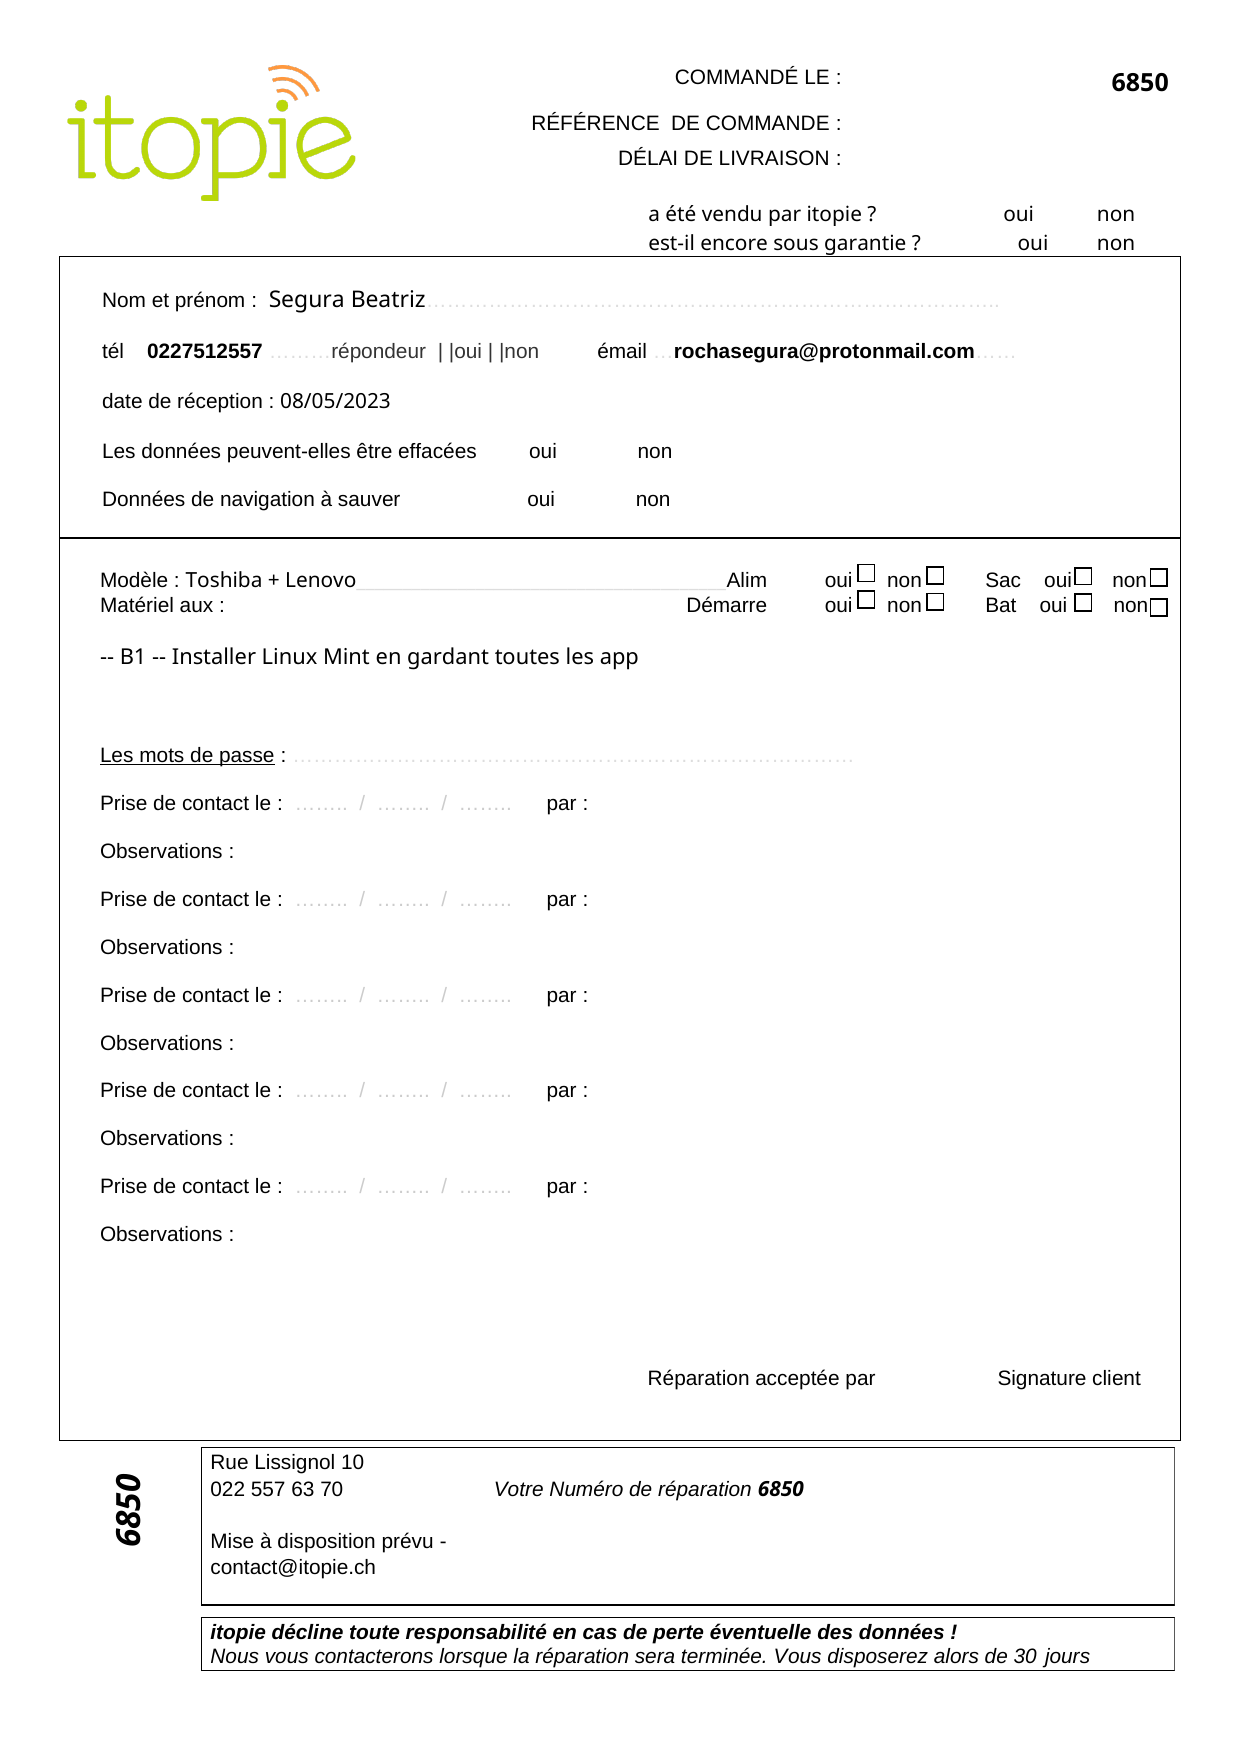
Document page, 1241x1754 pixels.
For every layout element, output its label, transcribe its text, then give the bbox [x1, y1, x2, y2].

picture [67, 65, 356, 201]
text Observations : [60, 1219, 1180, 1246]
text est-il encore sous garantie ? oui non [59, 228, 1181, 256]
text Modèle : Toshiba + Lenovo Alim oui non Sac oui non [879, 562, 925, 590]
text Données de navigation à sauver oui non [60, 484, 1180, 511]
table_header 6850 [847, 59, 1180, 104]
text Matériel aux : Démarre oui non Bat oui non [60, 590, 1180, 617]
text Les données peuvent-elles être effacées oui non [60, 436, 1180, 463]
table_header Rue Lissignol 10 022 557 63 70 Votre Numéro de réparation 6850 Mise à disposition prévu - contact@itopie.ch [195, 1441, 1180, 1611]
text Modèle : Toshiba + Lenovo Alim oui non Sac oui non [60, 562, 856, 590]
text Prise de contact le : …….. / …….. / …….. par : [60, 979, 1180, 1006]
text Observations : [60, 931, 1180, 958]
table_cell itopie décline toute responsabilité en cas de perte éventuelle des données ! Nous vous contacterons lorsque la réparation sera terminée. Vous disposerez alors de 30 jours [195, 1611, 1180, 1677]
table_header 6850 [59, 1441, 195, 1677]
table_header COMMANDÉ LE : [490, 59, 847, 104]
text Prise de contact le : …….. / …….. / …….. par : [60, 1075, 1180, 1102]
text tél 0227512557 ………répondeur | |oui | |non émail …rochasegura@protonmail.com…… [60, 335, 1180, 362]
text a été vendu par itopie ? oui non [59, 199, 1181, 228]
table_cell [847, 140, 1180, 175]
text date de réception : 08/05/2023 [60, 383, 1180, 415]
text Prise de contact le : …….. / …….. / …….. par : [60, 788, 1180, 815]
text Prise de contact le : …….. / …….. / …….. par : [60, 1171, 1180, 1198]
text Observations : [60, 1027, 1180, 1054]
table_cell [847, 105, 1180, 140]
text -- B1 -- Installer Linux Mint en gardant toutes les app [60, 638, 1180, 671]
text Nom et prénom : Segura Beatriz……………………………………………………………………….. [60, 280, 1180, 314]
text Réparation acceptée par Signature client [60, 1363, 1180, 1390]
text Observations : [60, 836, 1180, 863]
table_cell RÉFÉRENCE DE COMMANDE : [490, 105, 847, 140]
text Observations : [60, 1123, 1180, 1150]
table_cell DÉLAI DE LIVRAISON : [490, 140, 847, 175]
text Modèle : Toshiba + Lenovo Alim oui non Sac oui non [948, 562, 1180, 590]
text Prise de contact le : …….. / …….. / …….. par : [60, 883, 1180, 911]
text Les mots de passe : ……………………………………………………………………… [60, 740, 1180, 767]
